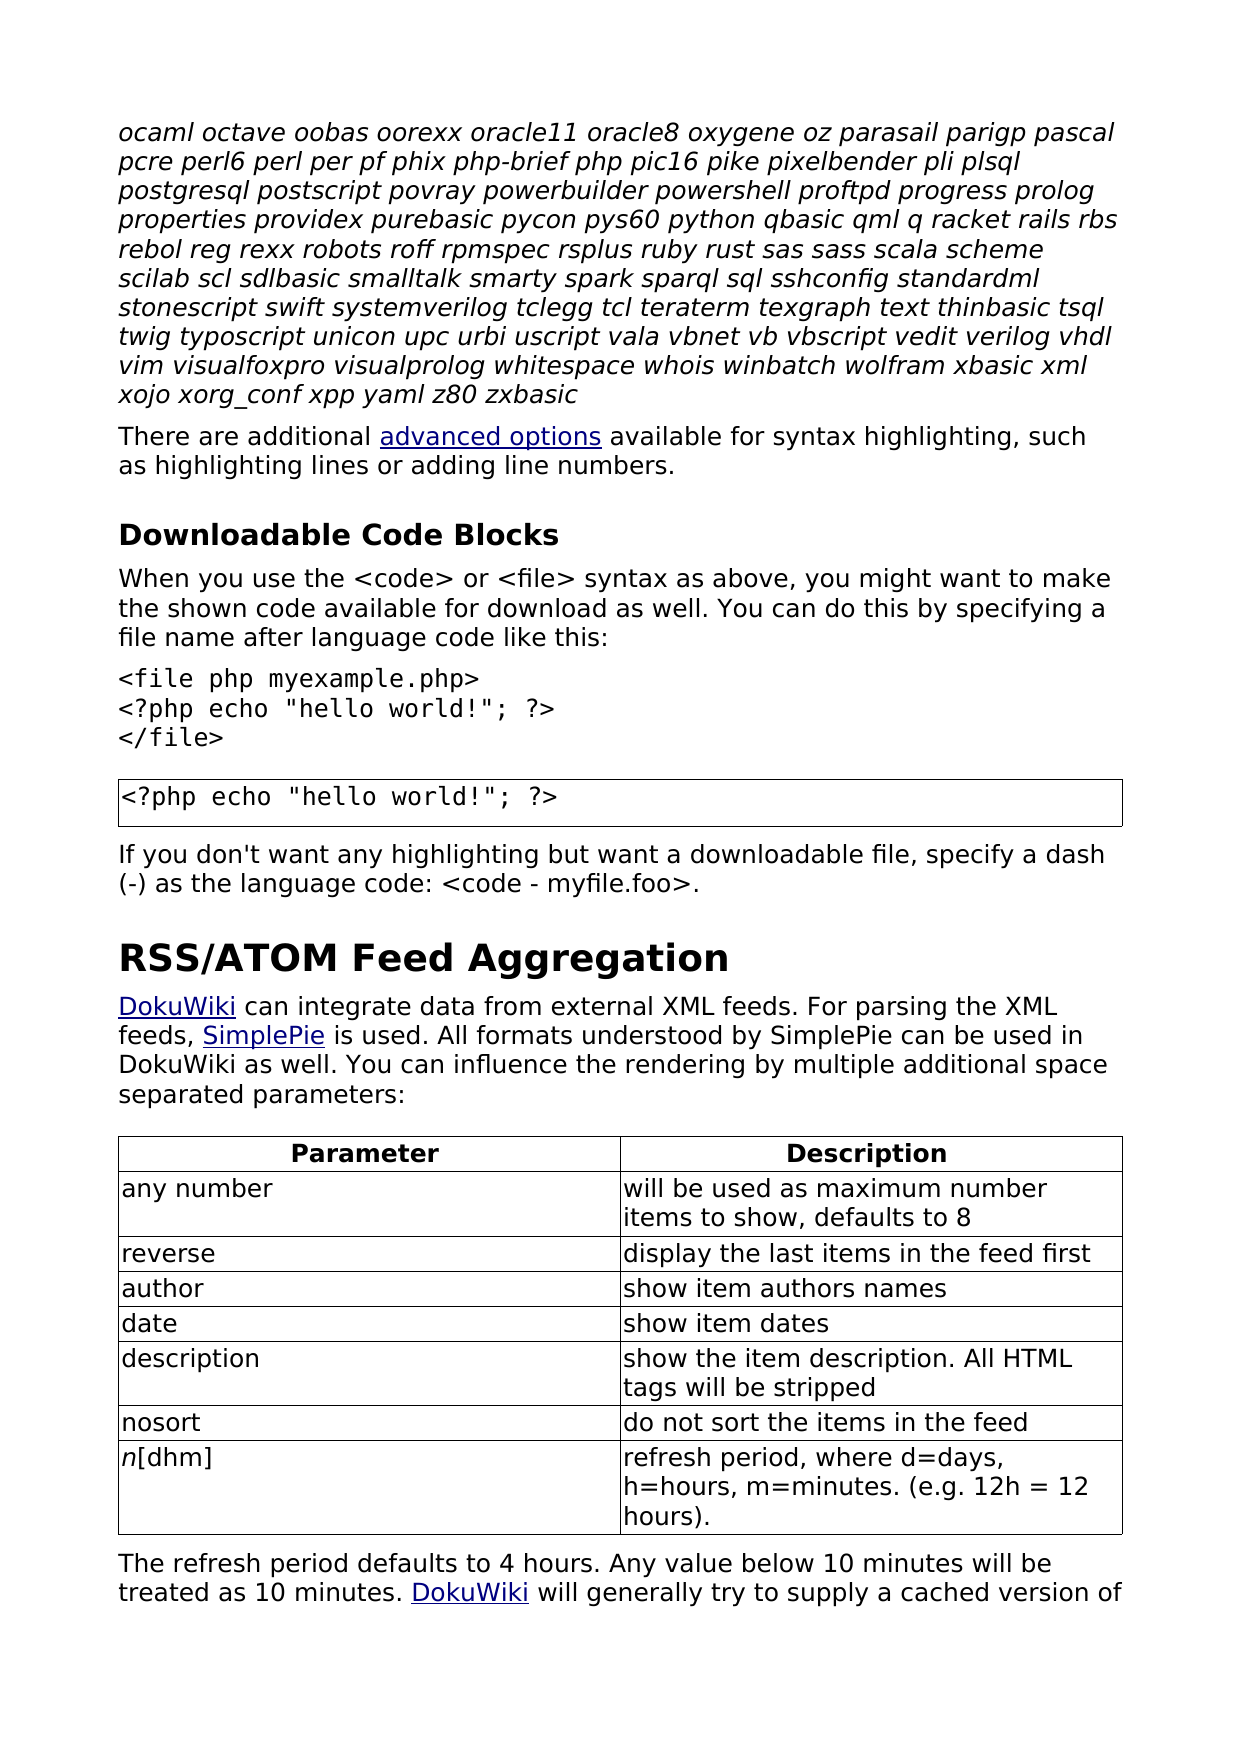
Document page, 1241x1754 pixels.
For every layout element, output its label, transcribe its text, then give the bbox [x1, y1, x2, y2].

text If you don't want any highlighting but want a downloadable file, specify a dash (-) as the language code: <code - myfile.foo>. [118, 840, 1122, 899]
table_header Parameter [119, 1137, 620, 1171]
table_cell description [119, 1342, 620, 1405]
subtitle RSS/ATOM Feed Aggregation [118, 936, 1122, 980]
text There are additional advanced options available for syntax highlighting, such as highlighting lines or adding line numbers. [118, 422, 1122, 481]
table_cell n[dhm] [119, 1441, 620, 1534]
table_cell refresh period, where d=days, h=hours, m=minutes. (e.g. 12h = 12 hours). [621, 1441, 1122, 1534]
table_cell show item authors names [621, 1272, 1122, 1306]
text When you use the <code> or <file> syntax as above, you might want to make the shown code available for download as well. You can do this by specifying a file name after language code like this: [118, 564, 1122, 652]
table_cell display the last items in the feed first [621, 1237, 1122, 1271]
text DokuWiki can integrate data from external XML feeds. For parsing the XML feeds, SimplePie is used. All formats understood by SimplePie can be used in DokuWiki as well. You can influence the rendering by multiple additional space separated parameters: [118, 992, 1122, 1109]
table_header <?php echo "hello world!"; ?> [119, 780, 1122, 826]
text The refresh period defaults to 4 hours. Any value below 10 minutes will be treated as 10 minutes. DokuWiki will generally try to supply a cached version of [118, 1549, 1122, 1607]
table_cell show item dates [621, 1307, 1122, 1341]
table_cell reverse [119, 1237, 620, 1271]
table_header Description [621, 1137, 1122, 1171]
table_cell author [119, 1272, 620, 1306]
table_cell any number [119, 1172, 620, 1236]
text ocaml octave oobas oorexx oracle11 oracle8 oxygene oz parasail parigp pascal pcre perl6 perl per pf phix php-brief php pic16 pike pixelbender pli plsql postgresql postscript povray powerbuilder powershell proftpd progress prolog properties providex purebasic pycon pys60 python qbasic qml q racket rails rbs rebol reg rexx robots roff rpmspec rsplus ruby rust sas sass scala scheme scilab scl sdlbasic smalltalk smarty spark sparql sql sshconfig standardml stonescript swift systemverilog tclegg tcl teraterm texgraph text thinbasic tsql twig typoscript unicon upc urbi uscript vala vbnet vb vbscript vedit verilog vhdl vim visualfoxpro visualprolog whitespace whois winbatch wolfram xbasic xml xojo xorg_conf xpp yaml z80 zxbasic [118, 118, 1122, 410]
subtitle Downloadable Code Blocks [118, 518, 1122, 552]
text <file php myexample.php> <?php echo "hello world!"; ?> </file> [118, 664, 1122, 752]
table_cell show the item description. All HTML tags will be stripped [621, 1342, 1122, 1405]
table_cell date [119, 1307, 620, 1341]
table_cell nosort [119, 1406, 620, 1440]
table_cell will be used as maximum number items to show, defaults to 8 [621, 1172, 1122, 1236]
table_cell do not sort the items in the feed [621, 1406, 1122, 1440]
